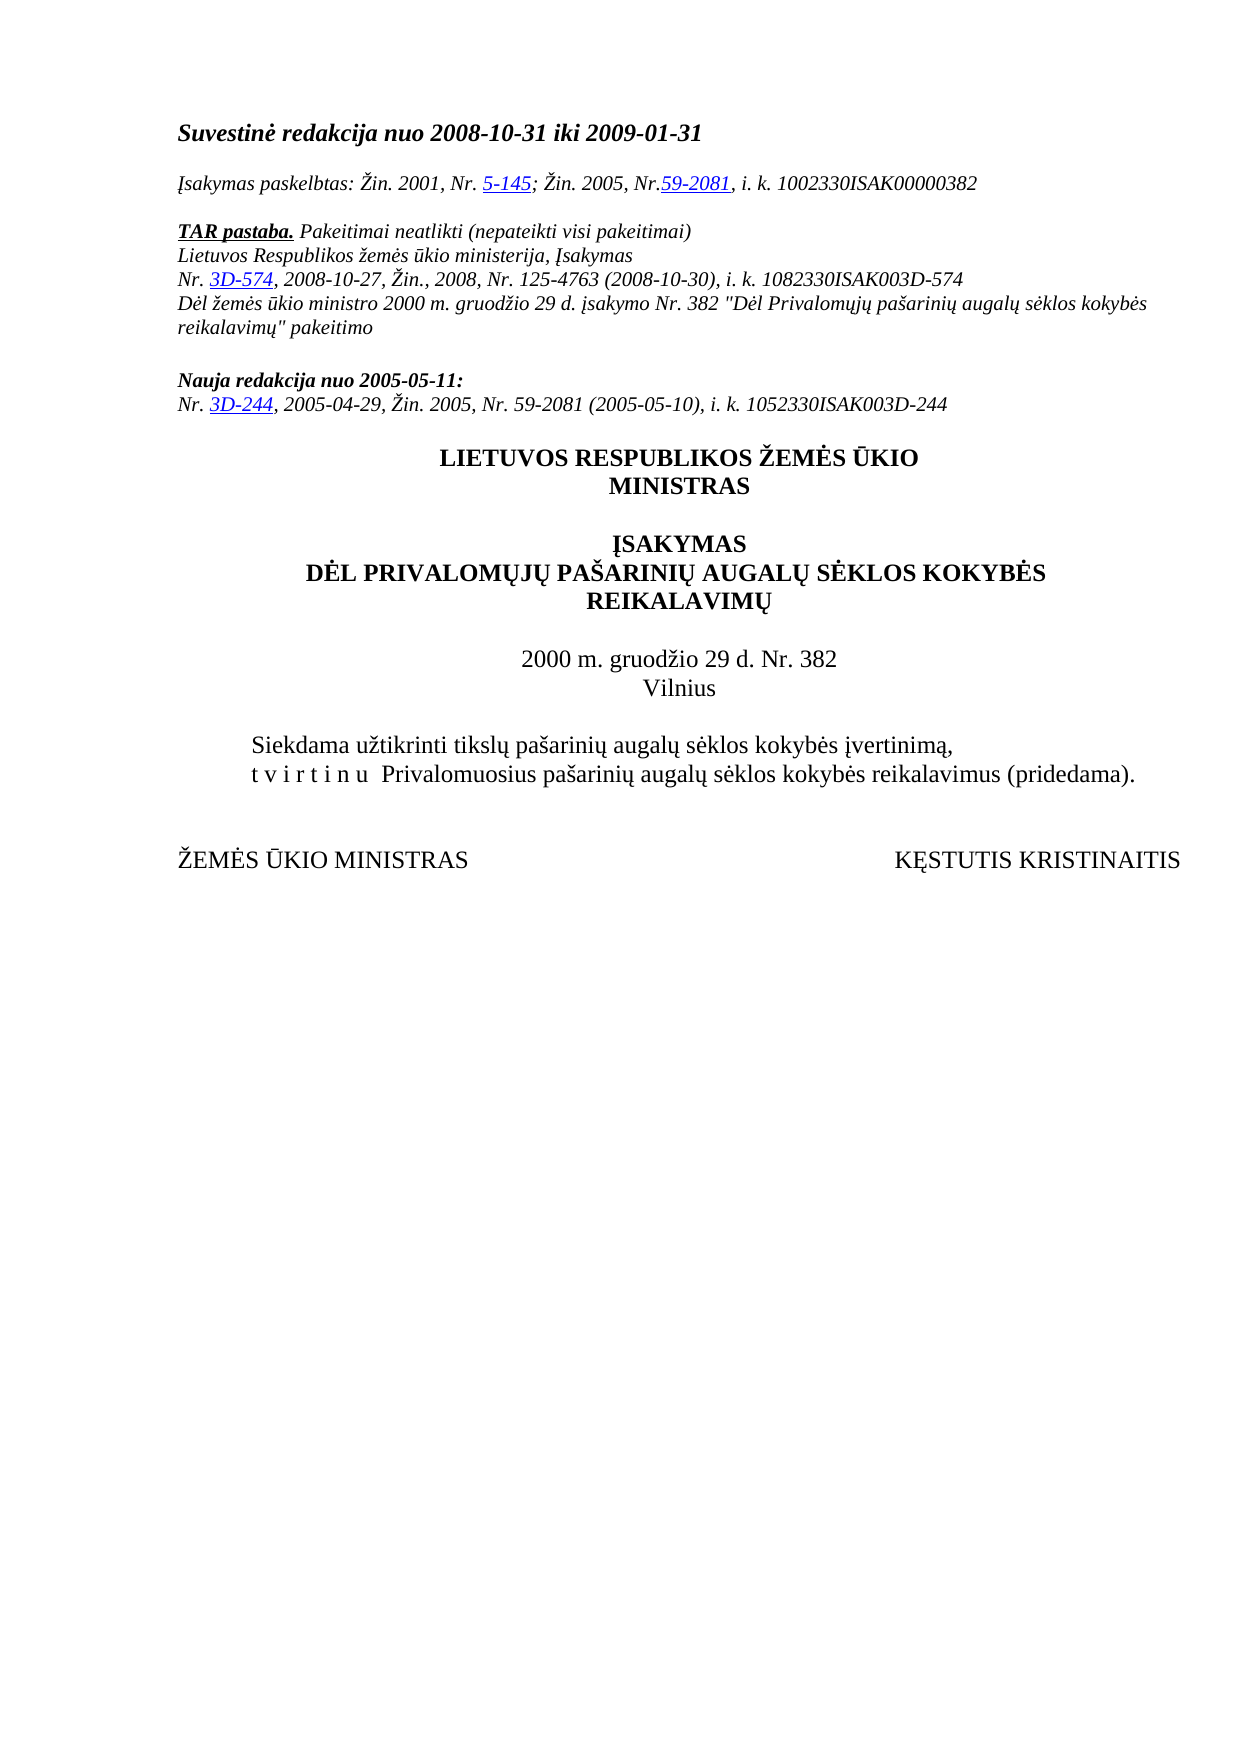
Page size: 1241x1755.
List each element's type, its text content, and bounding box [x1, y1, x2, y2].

text Nr. 3D-574, 2008-10-27, Žin., 2008, Nr. 125-4763 (2008-10-30), i. k. 1082330ISAK003D-574 [177, 267, 1181, 291]
text Nauja redakcija nuo 2005-05-11: [177, 368, 1181, 392]
text Vilnius [177, 673, 1181, 701]
text Dėl žemės ūkio ministro 2000 m. gruodžio 29 d. įsakymo Nr. 382 "Dėl Privalomųjų pašarinių augalų sėklos kokybės reikalavimų" pakeitimo [177, 291, 1181, 339]
text DĖL PRIVALOMŲJŲ PAŠARINIŲ AUGALŲ SĖKLOS KOKYBĖS [177, 558, 1181, 586]
text ĮSAKYMAS [177, 529, 1181, 558]
text Suvestinė redakcija nuo 2008-10-31 iki 2009-01-31 [177, 118, 1181, 147]
text Lietuvos Respublikos žemės ūkio ministerija, Įsakymas [177, 243, 1181, 267]
text TAR pastaba. Pakeitimai neatlikti (nepateikti visi pakeitimai) [177, 219, 1181, 243]
text 2000 m. gruodžio 29 d. Nr. 382 [177, 644, 1181, 673]
text MINISTRAS [177, 471, 1181, 500]
text LIETUVOS RESPUBLIKOS ŽEMĖS ŪKIO [177, 443, 1181, 471]
text Žemės ūkio Ministras Kęstutis Kristinaitis [177, 845, 1181, 874]
text Nr. 3D-244, 2005-04-29, Žin. 2005, Nr. 59-2081 (2005-05-10), i. k. 1052330ISAK003D-244 [177, 392, 1181, 416]
text tvirtinu Privalomuosius pašarinių augalų sėklos kokybės reikalavimus (pridedama). [177, 759, 1181, 788]
text Siekdama užtikrinti tikslų pašarinių augalų sėklos kokybės įvertinimą, [177, 730, 1181, 759]
text Įsakymas paskelbtas: Žin. 2001, Nr. 5-145; Žin. 2005, Nr.59-2081, i. k. 1002330ISAK00000382 [177, 171, 1181, 195]
text REIKALAVIMŲ [177, 586, 1181, 615]
